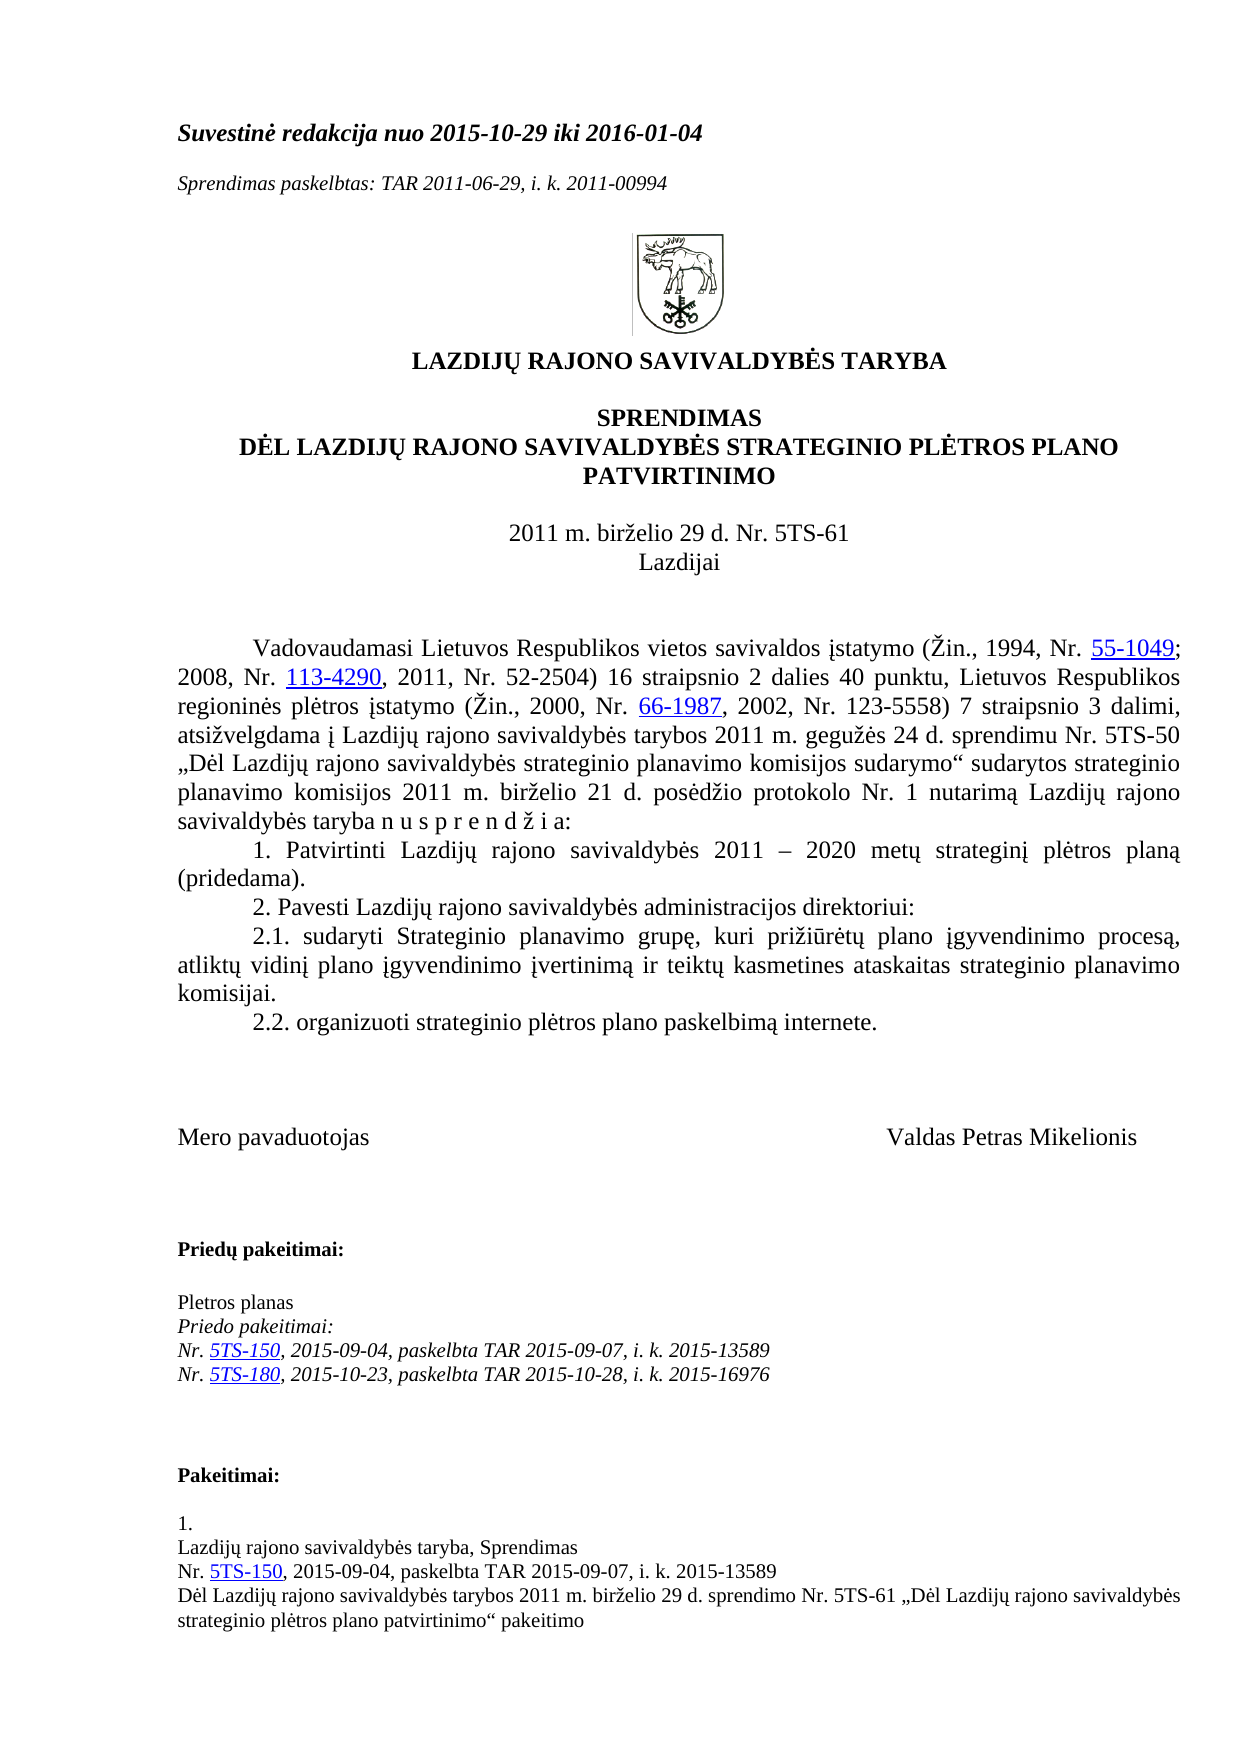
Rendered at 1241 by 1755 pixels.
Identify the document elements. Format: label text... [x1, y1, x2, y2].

text Lazdijai [177, 547, 1181, 576]
text SPRENDIMAS [177, 403, 1181, 432]
text LAZDIJŲ RAJONO SAVIVALDYBĖS TARYBA [177, 346, 1181, 375]
text 2. Pavesti Lazdijų rajono savivaldybės administracijos direktoriui: [177, 892, 1181, 921]
text 2011 m. birželio 29 d. Nr. 5TS-61 [177, 518, 1181, 547]
text Lazdijų rajono savivaldybės taryba, Sprendimas [177, 1535, 1181, 1559]
text 2.1. sudaryti Strateginio planavimo grupę, kuri prižiūrėtų plano įgyvendinimo procesą, atliktų vidinį plano įgyvendinimo įvertinimą ir teiktų kasmetines ataskaitas strateginio planavimo komisijai. [177, 921, 1181, 1007]
text Dėl Lazdijų rajono savivaldybės tarybos 2011 m. birželio 29 d. sprendimo Nr. 5TS-61 „Dėl Lazdijų rajono savivaldybės strateginio plėtros plano patvirtinimo“ pakeitimo [177, 1583, 1181, 1632]
text Nr. 5TS-150, 2015-09-04, paskelbta TAR 2015-09-07, i. k. 2015-13589 [177, 1338, 1181, 1362]
text 1. [177, 1511, 1181, 1535]
text Nr. 5TS-150, 2015-09-04, paskelbta TAR 2015-09-07, i. k. 2015-13589 [177, 1559, 1181, 1583]
text 2.2. organizuoti strateginio plėtros plano paskelbimą internete. [177, 1007, 1181, 1036]
text Sprendimas paskelbtas: TAR 2011-06-29, i. k. 2011-00994 [177, 171, 1181, 195]
text Priedo pakeitimai: [177, 1314, 1181, 1338]
text Pletros planas [177, 1290, 1181, 1314]
text Vadovaudamasi Lietuvos Respublikos vietos savivaldos įstatymo (Žin., 1994, Nr. 55-1049; 2008, Nr. 113-4290, 2011, Nr. 52-2504) 16 straipsnio 2 dalies 40 punktu, Lietuvos Respublikos regioninės plėtros įstatymo (Žin., 2000, Nr. 66-1987, 2002, Nr. 123-5558) 7 straipsnio 3 dalimi, atsižvelgdama į Lazdijų rajono savivaldybės tarybos 2011 m. gegužės 24 d. sprendimu Nr. 5TS-50 „Dėl Lazdijų rajono savivaldybės strateginio planavimo komisijos sudarymo“ sudarytos strateginio planavimo komisijos 2011 m. birželio 21 d. posėdžio protokolo Nr. 1 nutarimą Lazdijų rajono savivaldybės taryba n u s p r e n d ž i a: [177, 633, 1181, 835]
text 1. Patvirtinti Lazdijų rajono savivaldybės 2011 – 2020 metų strateginį plėtros planą (pridedama). [177, 835, 1181, 892]
text Mero pavaduotojas Valdas Petras Mikelionis [177, 1122, 1181, 1151]
text Nr. 5TS-180, 2015-10-23, paskelbta TAR 2015-10-28, i. k. 2015-16976 [177, 1362, 1181, 1386]
text Suvestinė redakcija nuo 2015-10-29 iki 2016-01-04 [177, 118, 1181, 147]
text Pakeitimai: [177, 1463, 1181, 1487]
text DĖL LAZDIJŲ RAJONO SAVIVALDYBĖS STRATEGINIO PLĖTROS PLANO PATVIRTINIMO [177, 432, 1181, 490]
text Priedų pakeitimai: [177, 1237, 1181, 1261]
